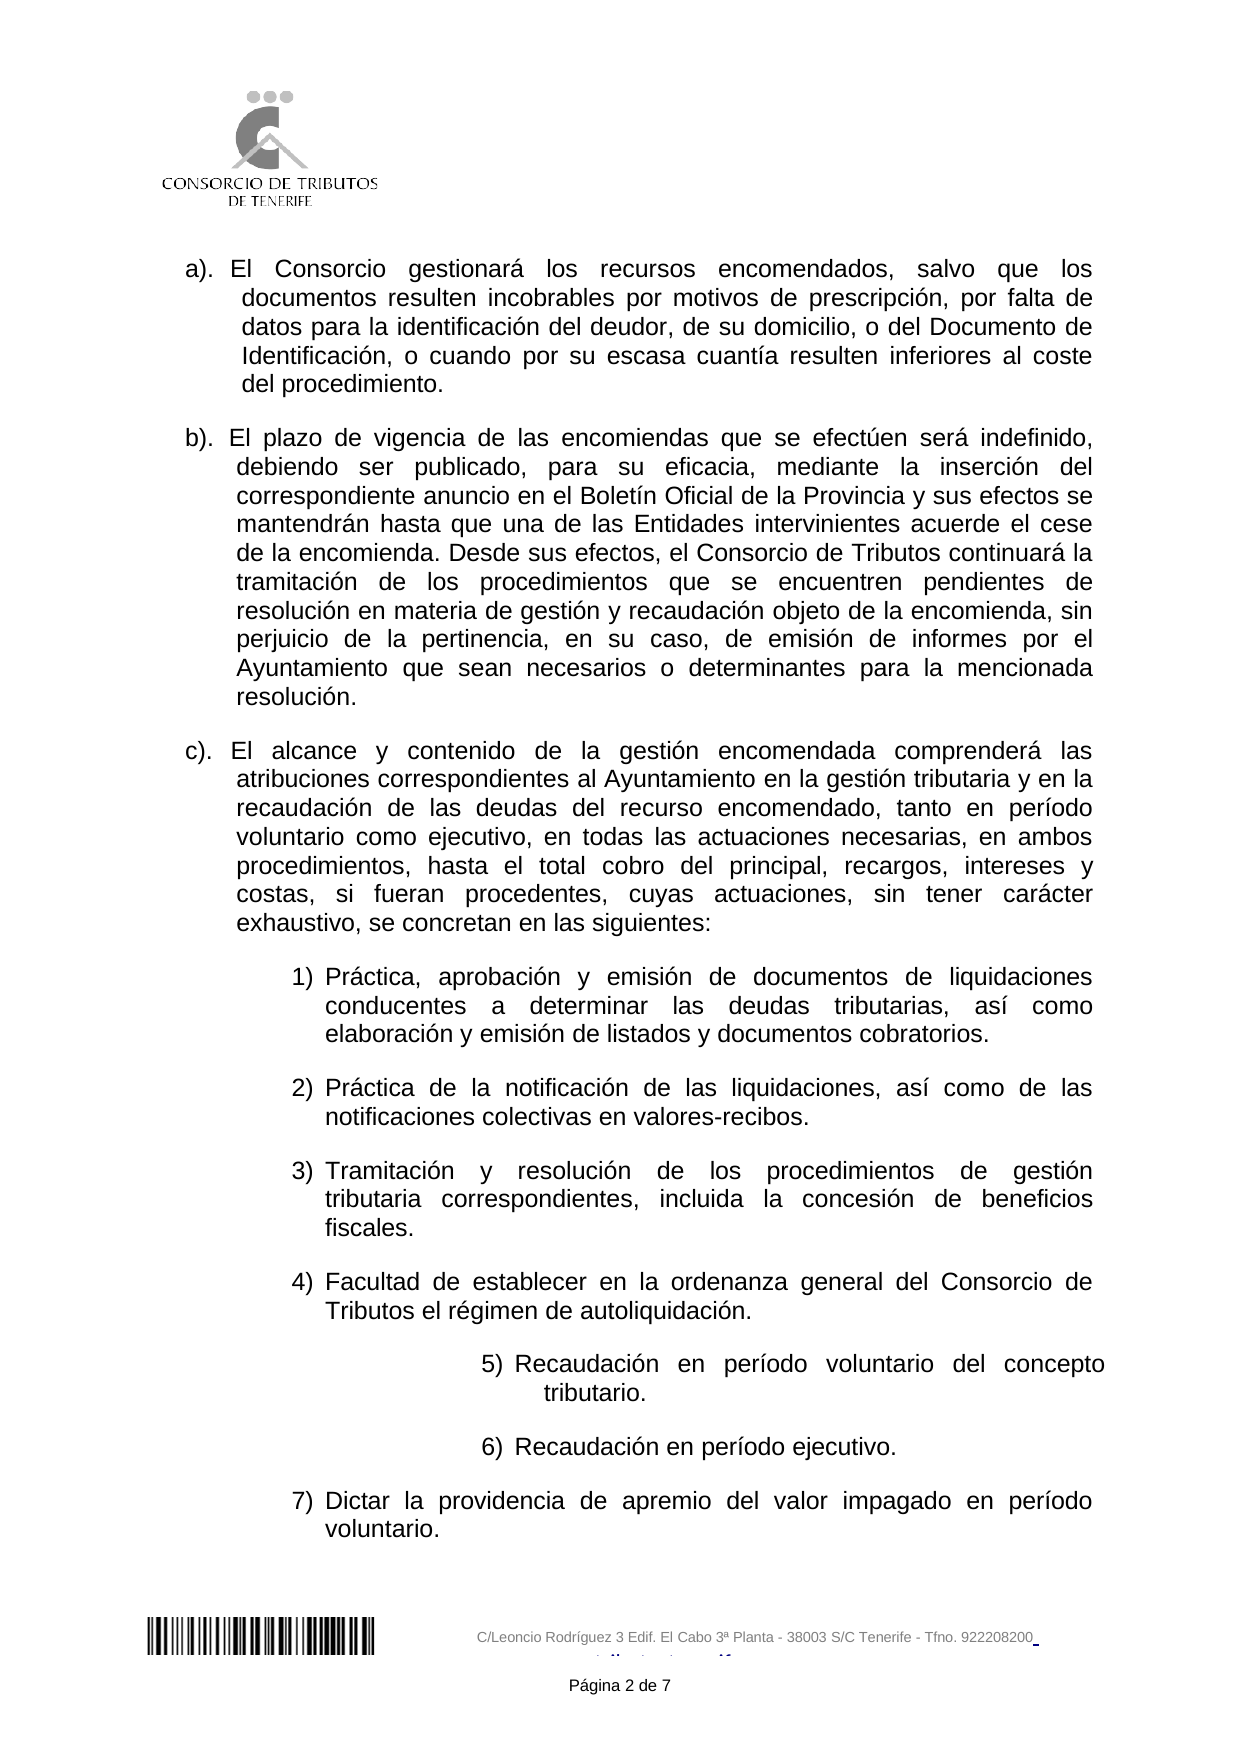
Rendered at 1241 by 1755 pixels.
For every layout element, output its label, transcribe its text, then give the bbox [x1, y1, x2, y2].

list Dictar la providencia de apremio del valor impagado en período voluntario. [291, 1486, 1093, 1543]
text c). El alcance y contenido de la gestión encomendada comprenderá las atribuciones correspondientes al Ayuntamiento en la gestión tributaria y en la recaudación de las deudas del recurso encomendado, tanto en período voluntario como ejecutivo, en todas las actuaciones necesarias, en ambos procedimientos, hasta el total cobro del principal, recargos, intereses y costas, si fueran procedentes, cuyas actuaciones, sin tener carácter exhaustivo, se concretan en las siguientes: [185, 736, 1093, 937]
text b). El plazo de vigencia de las encomiendas que se efectúen será indefinido, debiendo ser publicado, para su eficacia, mediante la inserción del correspondiente anuncio en el Boletín Oficial de la Provincia y sus efectos se mantendrán hasta que una de las Entidades intervinientes acuerde el cese de la encomienda. Desde sus efectos, el Consorcio de Tributos continuará la tramitación de los procedimientos que se encuentren pendientes de resolución en materia de gestión y recaudación objeto de la encomienda, sin perjuicio de la pertinencia, en su caso, de emisión de informes por el Ayuntamiento que sean necesarios o determinantes para la mencionada resolución. [185, 423, 1093, 711]
list Recaudación en período voluntario del concepto tributario. [481, 1349, 1105, 1407]
list Tramitación y resolución de los procedimientos de gestión tributaria correspondientes, incluida la concesión de beneficios fiscales. [291, 1156, 1093, 1242]
text a). El Consorcio gestionará los recursos encomendados, salvo que los documentos resulten incobrables por motivos de prescripción, por falta de datos para la identificación del deudor, de su domicilio, o del Documento de Identificación, o cuando por su escasa cuantía resulten inferiores al coste del procedimiento. [185, 254, 1093, 398]
list Recaudación en período ejecutivo. [481, 1432, 1105, 1461]
list Práctica de la notificación de las liquidaciones, así como de las notificaciones colectivas en valores-recibos. [291, 1073, 1093, 1131]
list Facultad de establecer en la ordenanza general del Consorcio de Tributos el régimen de autoliquidación. [291, 1267, 1093, 1324]
list Práctica, aprobación y emisión de documentos de liquidaciones conducentes a determinar las deudas tributarias, así como elaboración y emisión de listados y documentos cobratorios. [291, 962, 1093, 1048]
